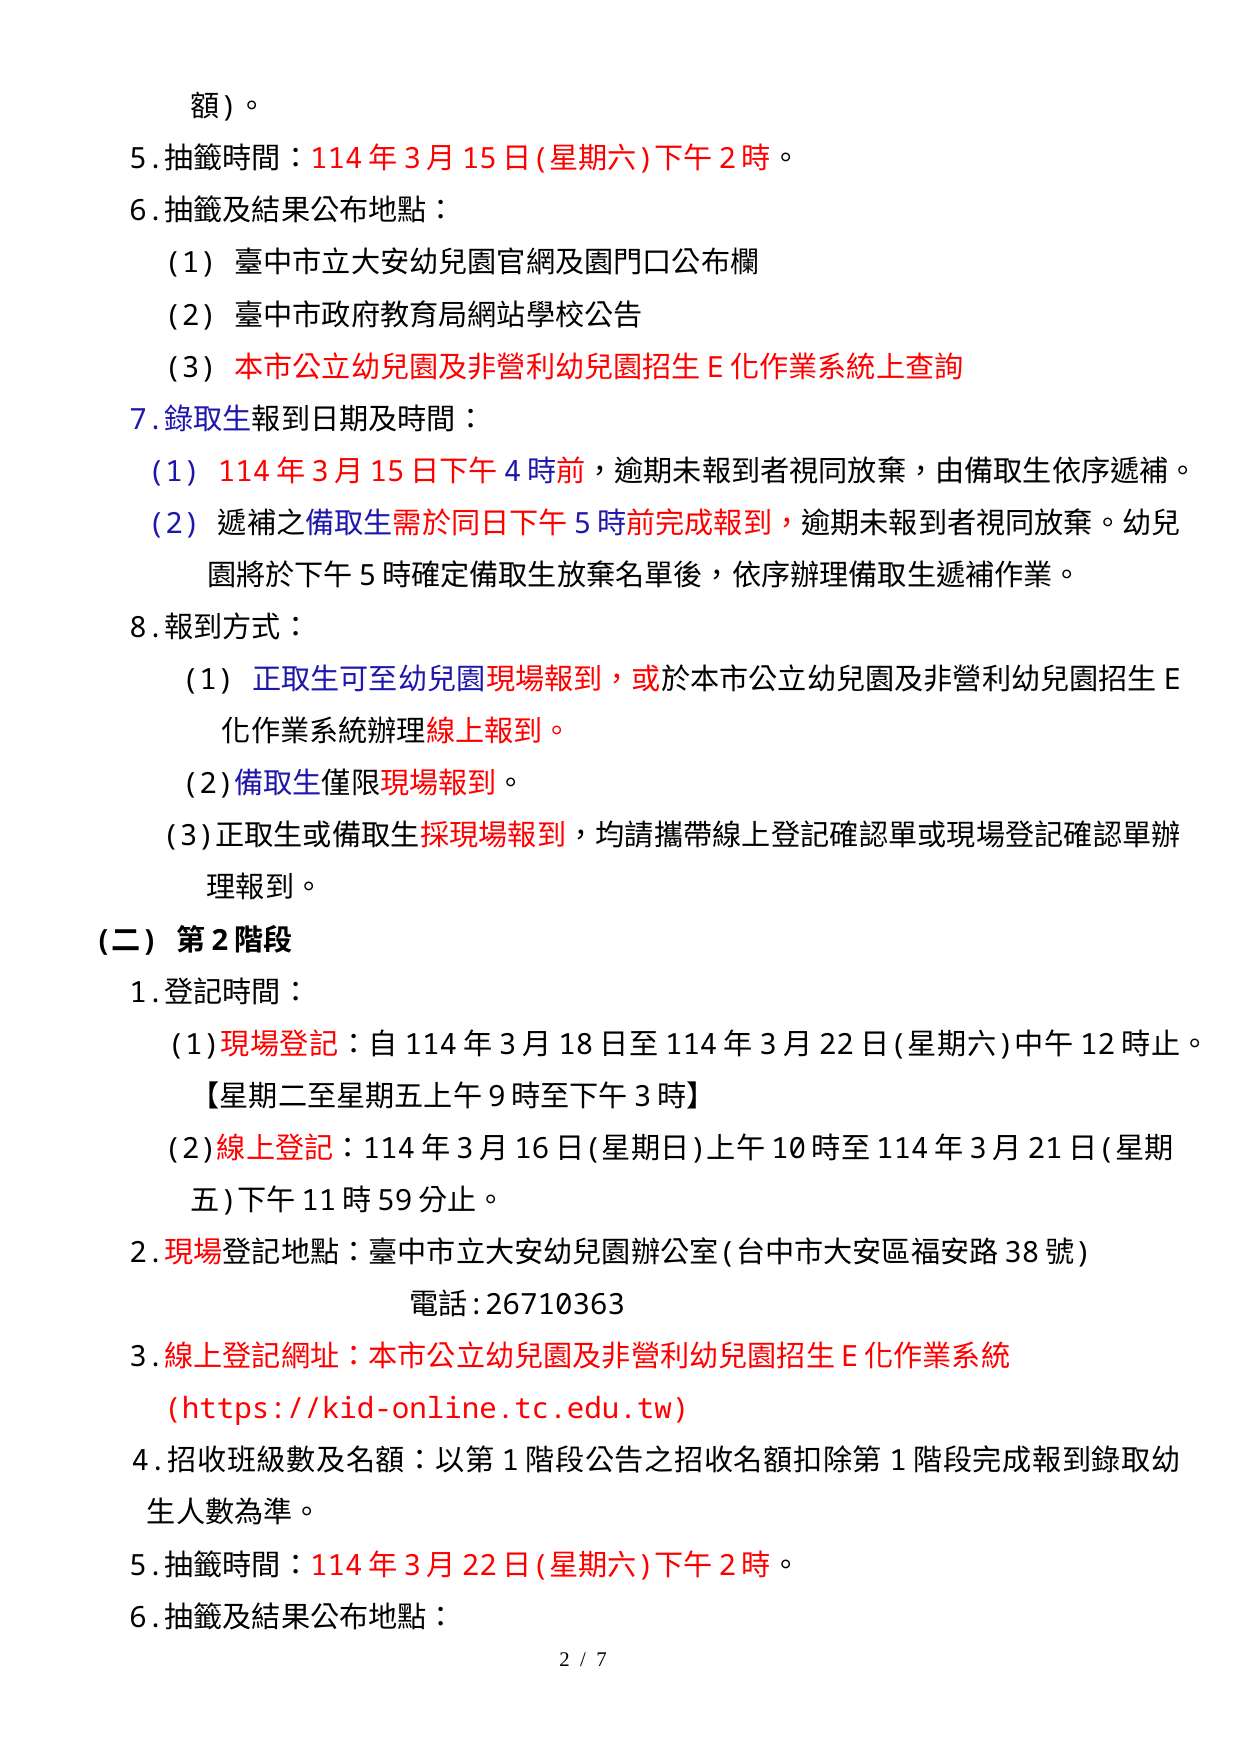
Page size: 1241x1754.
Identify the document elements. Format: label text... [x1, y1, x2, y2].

text (二) 第2階段 [59, 908, 1181, 960]
text (1)現場登記：自114年3月18日至114年3月22日(星期六)中午12時止。【星期二至星期五上午9時至下午3時】 [59, 1012, 1181, 1117]
text (3) 本市公立幼兒園及非營利幼兒園招生E化作業系統上查詢 [59, 335, 1181, 387]
text 1.登記時間： [59, 960, 1181, 1012]
text 2.現場登記地點：臺中市立大安幼兒園辦公室(台中市大安區福安路38號) [59, 1221, 1181, 1273]
text (2) 臺中市政府教育局網站學校公告 [59, 283, 1181, 335]
text 4.招收班級數及名額：以第1階段公告之招收名額扣除第1階段完成報到錄取幼生人數為準。 [59, 1429, 1181, 1533]
text 5.抽籤時間：114年3月22日(星期六)下午2時。 [59, 1533, 1181, 1585]
text 6.抽籤及結果公布地點： [59, 1585, 1181, 1637]
text 額)。 [59, 75, 1181, 127]
text (3)正取生或備取生採現場報到，均請攜帶線上登記確認單或現場登記確認單辦理報到。 [162, 804, 1181, 908]
text (2)線上登記：114年3月16日(星期日)上午10時至114年3月21日(星期五)下午11時59分止。 [59, 1117, 1181, 1221]
text 電話:26710363 [59, 1273, 1181, 1325]
text (1) 臺中市立大安幼兒園官網及園門口公布欄 [59, 231, 1181, 283]
text 3.線上登記網址：本市公立幼兒園及非營利幼兒園招生E化作業系統 [59, 1325, 1181, 1377]
text (2) 遞補之備取生需於同日下午5時前完成報到，逾期未報到者視同放棄。幼兒園將於下午5時確定備取生放棄名單後，依序辦理備取生遞補作業。 [148, 492, 1181, 596]
text (1) 正取生可至幼兒園現場報到，或於本市公立幼兒園及非營利幼兒園招生E化作業系統辦理線上報到。 [59, 648, 1181, 752]
text 7.錄取生報到日期及時間： [59, 387, 1181, 439]
text (2)備取生僅限現場報到。 [59, 752, 1181, 804]
text 8.報到方式： [59, 596, 1181, 648]
text 6.抽籤及結果公布地點： [59, 179, 1181, 231]
text 5.抽籤時間：114年3月15日(星期六)下午2時。 [59, 127, 1181, 179]
text (https://kid-online.tc.edu.tw) [59, 1377, 1181, 1429]
text (1) 114年3月15日下午4時前，逾期未報到者視同放棄，由備取生依序遞補。 [147, 439, 1181, 492]
